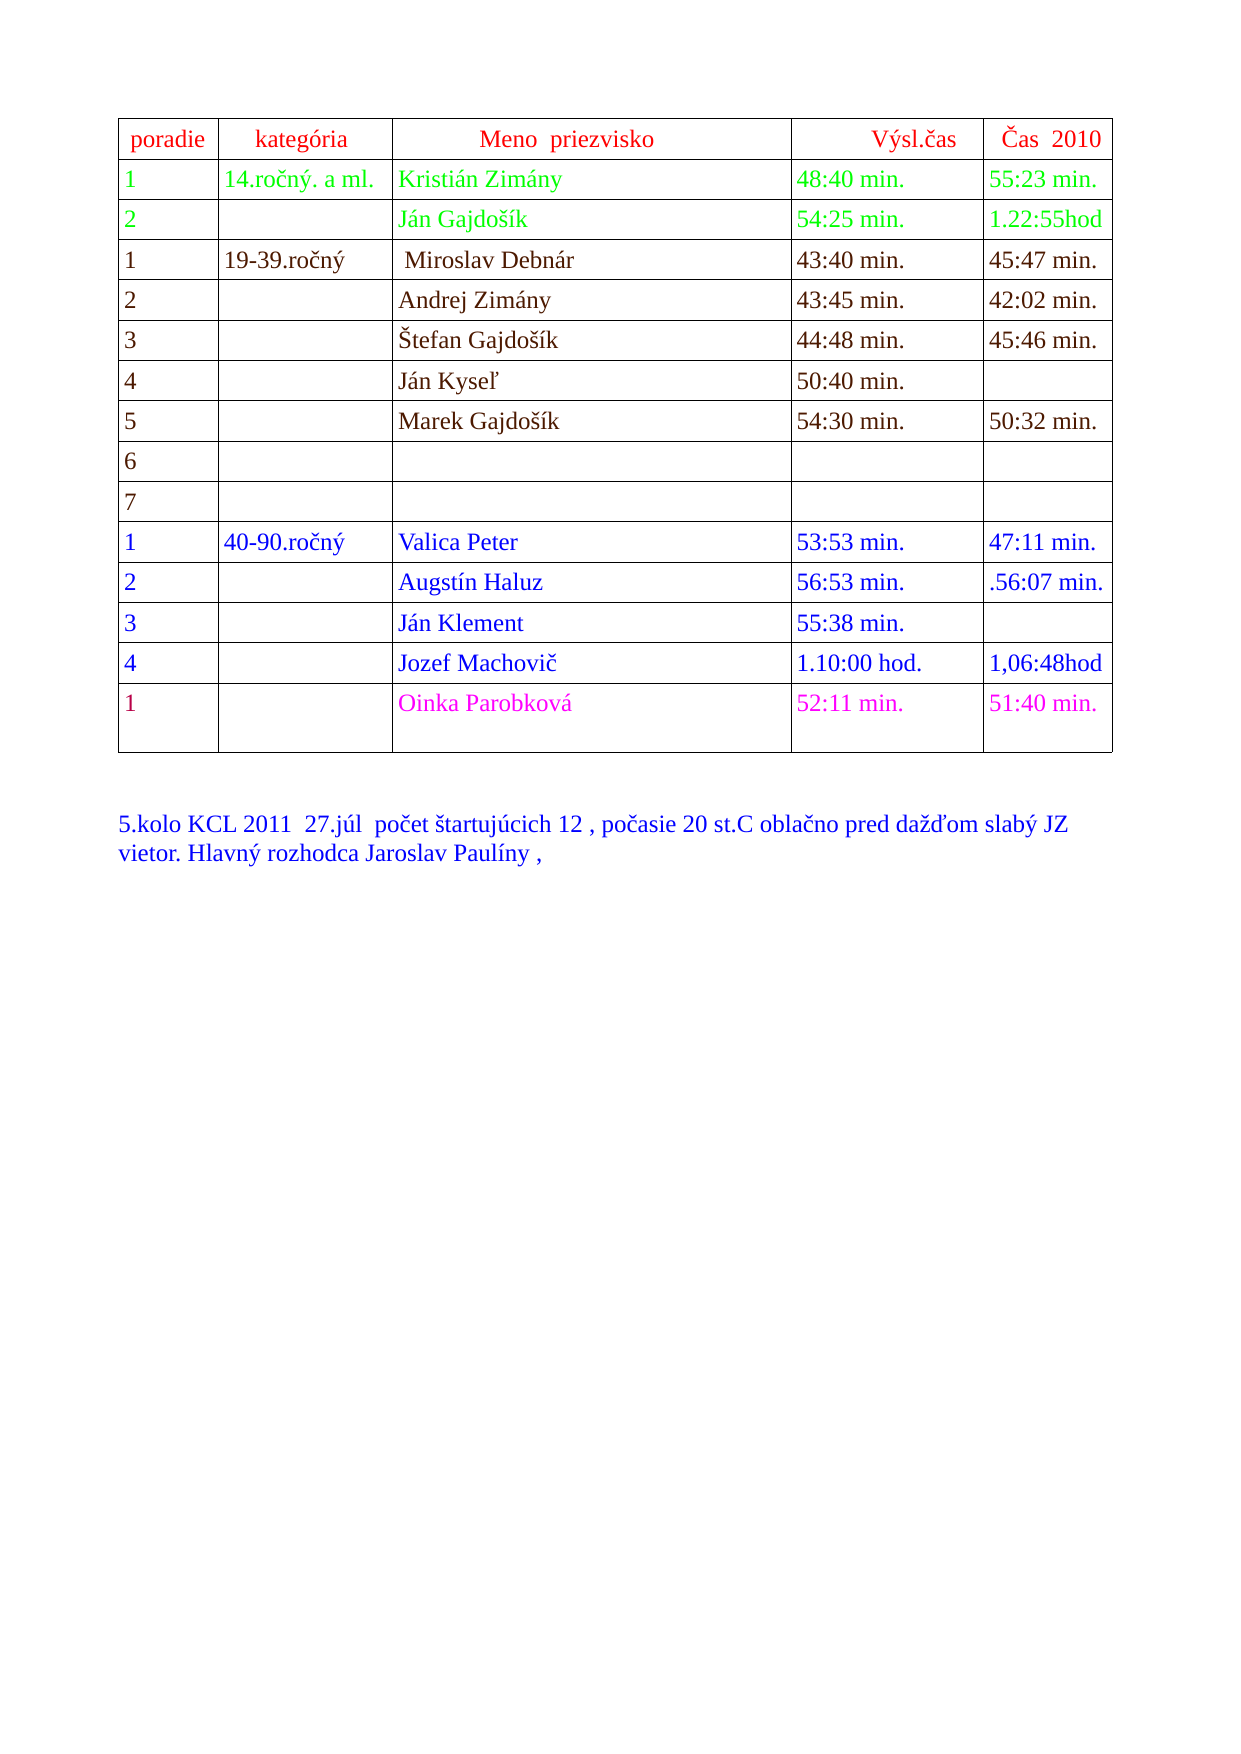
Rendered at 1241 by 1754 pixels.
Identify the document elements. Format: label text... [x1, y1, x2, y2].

table_cell [219, 401, 392, 441]
table_header kategória [219, 119, 392, 158]
table_cell [393, 482, 791, 521]
table_cell 1 [119, 160, 218, 199]
table_cell 42:02 min. [984, 280, 1112, 320]
table_cell 45:46 min. [984, 321, 1112, 360]
table_cell 44:48 min. [792, 321, 983, 360]
table_cell Ján Gajdošík [393, 200, 791, 239]
table_cell 19-39.ročný [219, 240, 392, 279]
table_cell 45:47 min. [984, 240, 1112, 279]
table_cell 52:11 min. [792, 684, 983, 752]
table_cell 50:32 min. [984, 401, 1112, 441]
table_header Meno priezvisko [393, 119, 791, 158]
table_cell 54:30 min. [792, 401, 983, 441]
table_cell Augstín Haluz [393, 563, 791, 602]
table_cell [219, 361, 392, 400]
table_cell [984, 482, 1112, 521]
table_cell 4 [119, 361, 218, 400]
table_cell 1.22:55hod [984, 200, 1112, 239]
table_cell Oinka Parobková [393, 684, 791, 752]
table_cell [984, 361, 1112, 400]
table_cell [219, 200, 392, 239]
table_cell 4 [119, 643, 218, 682]
table_cell Štefan Gajdošík [393, 321, 791, 360]
table_cell [792, 482, 983, 521]
table_cell Andrej Zimány [393, 280, 791, 320]
table_cell 51:40 min. [984, 684, 1112, 752]
table_cell 1.10:00 hod. [792, 643, 983, 682]
table_cell 2 [119, 563, 218, 602]
table_cell 40-90.ročný [219, 522, 392, 562]
table_cell 6 [119, 442, 218, 481]
table_cell [219, 563, 392, 602]
text 5.kolo KCL 2011 27.júl počet štartujúcich 12 , počasie 20 st.C oblačno pred dažďom slabý JZ vietor. Hlavný rozhodca Jaroslav Paulíny , [118, 809, 1122, 867]
table_cell 1 [119, 240, 218, 279]
table_cell Ján Klement [393, 603, 791, 642]
table_cell 54:25 min. [792, 200, 983, 239]
table_cell 3 [119, 603, 218, 642]
table_cell Kristián Zimány [393, 160, 791, 199]
table_cell Ján Kyseľ [393, 361, 791, 400]
table_cell 48:40 min. [792, 160, 983, 199]
table_cell [219, 442, 392, 481]
table_cell .56:07 min. [984, 563, 1112, 602]
table_cell 43:45 min. [792, 280, 983, 320]
table_cell [984, 603, 1112, 642]
table_cell 1 [119, 684, 218, 752]
table_cell [219, 603, 392, 642]
table_cell [792, 442, 983, 481]
table_cell 50:40 min. [792, 361, 983, 400]
table_cell 47:11 min. [984, 522, 1112, 562]
table_cell 43:40 min. [792, 240, 983, 279]
table_cell 56:53 min. [792, 563, 983, 602]
table_cell Jozef Machovič [393, 643, 791, 682]
table_cell 1 [119, 522, 218, 562]
table_cell 2 [119, 200, 218, 239]
table_cell [219, 684, 392, 752]
table_cell [219, 321, 392, 360]
table_cell 7 [119, 482, 218, 521]
table_cell [393, 442, 791, 481]
table_cell Marek Gajdošík [393, 401, 791, 441]
table_cell 1,06:48hod [984, 643, 1112, 682]
table_cell 55:23 min. [984, 160, 1112, 199]
table_cell Valica Peter [393, 522, 791, 562]
table_cell 53:53 min. [792, 522, 983, 562]
table_cell 5 [119, 401, 218, 441]
table_cell [219, 482, 392, 521]
table_header Čas 2010 [984, 119, 1112, 158]
table_cell 55:38 min. [792, 603, 983, 642]
table_cell 3 [119, 321, 218, 360]
table_cell Miroslav Debnár [393, 240, 791, 279]
table_cell [984, 442, 1112, 481]
table_cell [219, 643, 392, 682]
table_cell 2 [119, 280, 218, 320]
table_header poradie [119, 119, 218, 158]
table_header Výsl.čas [792, 119, 983, 158]
table_cell 14.ročný. a ml. [219, 160, 392, 199]
table_cell [219, 280, 392, 320]
